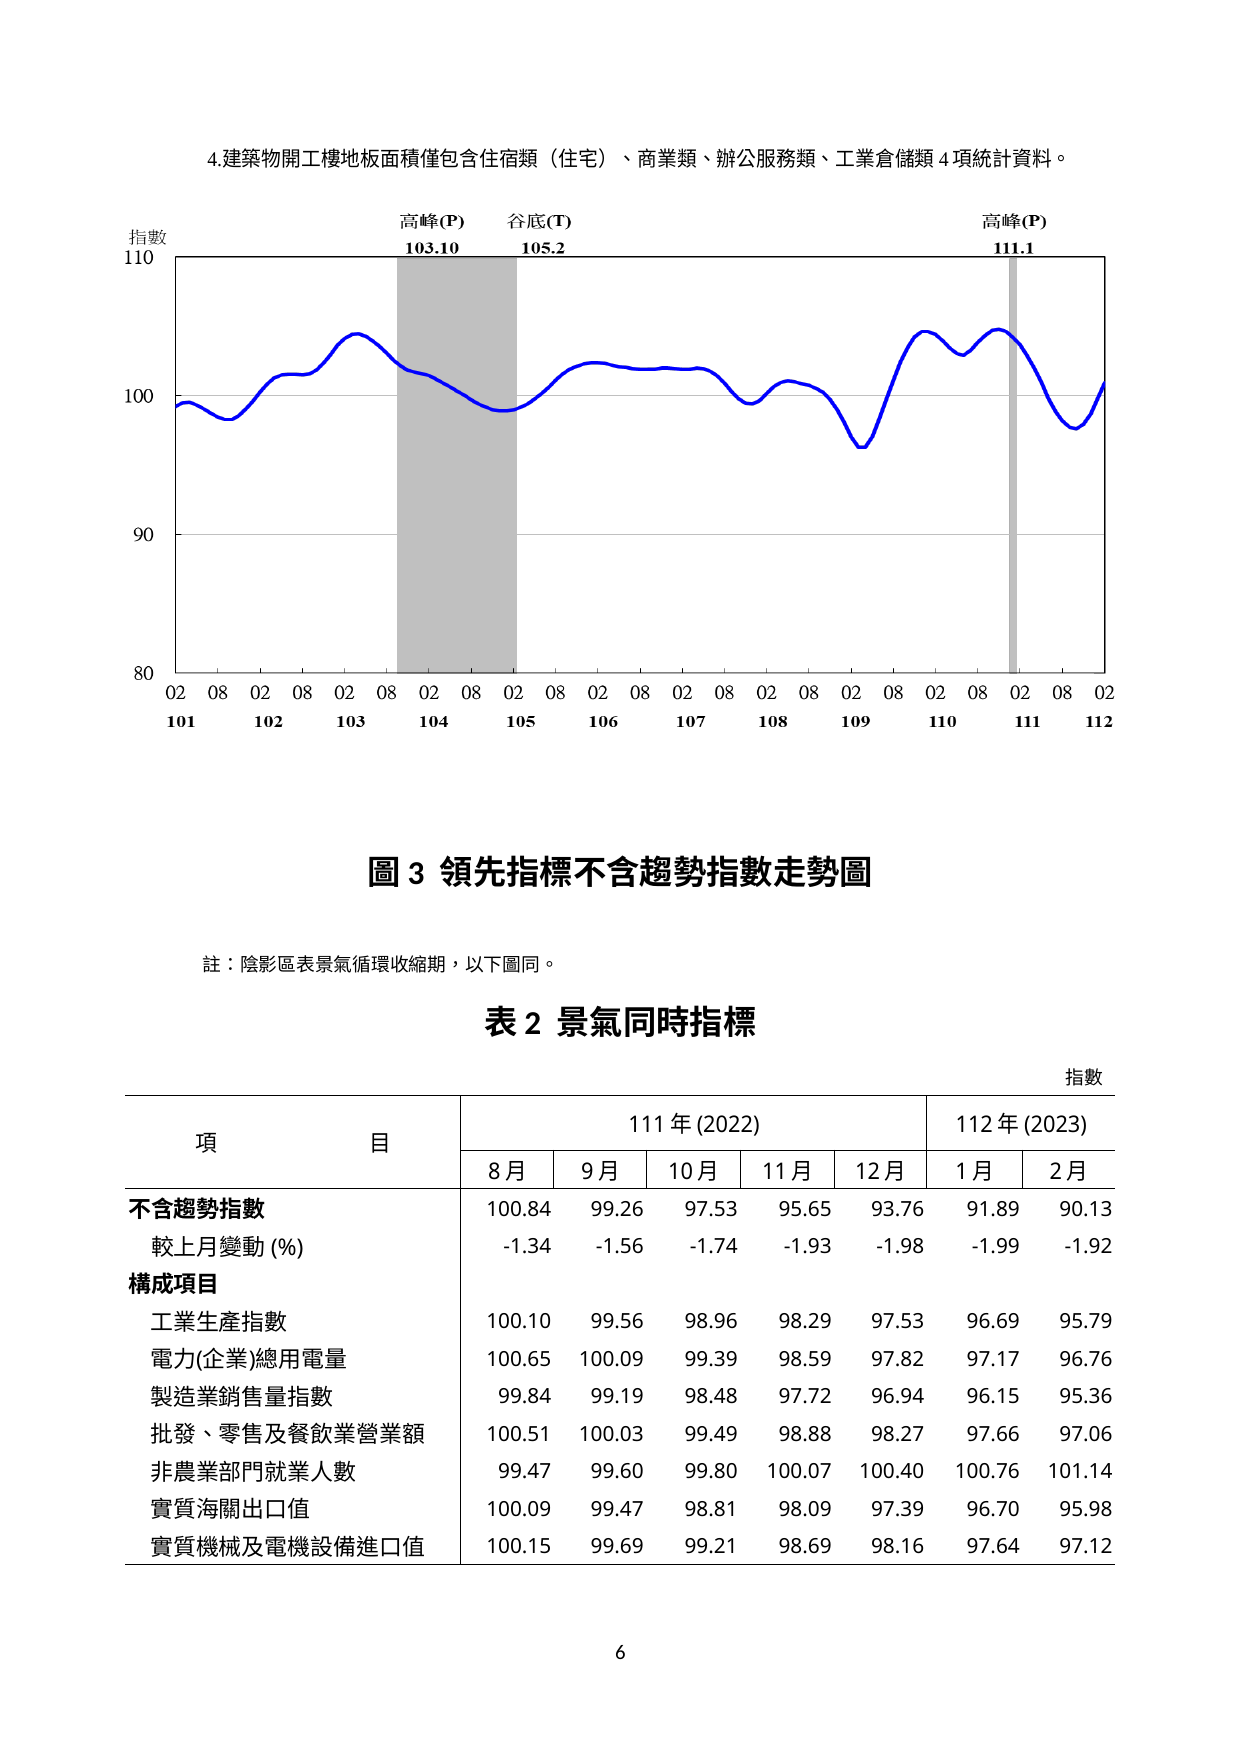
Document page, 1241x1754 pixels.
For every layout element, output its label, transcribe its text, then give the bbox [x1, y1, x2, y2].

table_cell -1.56 [554, 1227, 646, 1264]
table_header 項 目 [125, 1096, 460, 1188]
table_cell 99.84 [461, 1377, 554, 1414]
table_cell 批發、零售及餐飲業營業額 [125, 1414, 460, 1452]
table_cell 98.96 [646, 1302, 740, 1339]
table_cell 97.39 [834, 1489, 927, 1527]
table_cell 12月 [835, 1151, 926, 1188]
table_cell 工業生產指數 [125, 1302, 460, 1339]
table_cell 96.69 [927, 1302, 1022, 1339]
table_cell 95.79 [1023, 1302, 1115, 1339]
picture [118, 201, 1123, 733]
table_cell 97.53 [646, 1189, 740, 1227]
table_cell 98.69 [740, 1527, 834, 1564]
table_header 111年 (2022) [461, 1096, 926, 1149]
table_cell 100.40 [834, 1452, 927, 1489]
table_cell 96.15 [927, 1377, 1022, 1414]
table_cell 90.13 [1023, 1189, 1115, 1227]
table_cell 99.69 [554, 1527, 646, 1564]
table_cell 98.27 [834, 1414, 927, 1452]
table_cell -1.98 [834, 1227, 927, 1264]
table_cell -1.74 [646, 1227, 740, 1264]
table_cell 9月 [554, 1151, 646, 1188]
table_cell 97.12 [1023, 1527, 1115, 1564]
table_cell 97.64 [927, 1527, 1022, 1564]
text 4.建築物開工樓地板面積僅包含住宿類（住宅）、商業類、辦公服務類、工業倉儲類4項統計資料。 [187, 139, 1088, 176]
table_cell 99.47 [461, 1452, 554, 1489]
table_cell 97.66 [927, 1414, 1022, 1452]
table_cell 非農業部門就業人數 [125, 1452, 460, 1489]
table_cell [1023, 1264, 1115, 1302]
table_cell 101.14 [1023, 1452, 1115, 1489]
table_cell [834, 1264, 927, 1302]
text 指數 [187, 1057, 1103, 1095]
table_cell 98.09 [740, 1489, 834, 1527]
table_cell 99.19 [554, 1377, 646, 1414]
table_cell 11月 [741, 1151, 834, 1188]
table_cell 97.06 [1023, 1414, 1115, 1452]
table_cell 實質海關出口值 [125, 1489, 460, 1527]
table_cell 100.65 [461, 1339, 554, 1377]
table_cell 100.76 [927, 1452, 1022, 1489]
table_cell 100.03 [554, 1414, 646, 1452]
table_cell 製造業銷售量指數 [125, 1377, 460, 1414]
table_cell 100.09 [554, 1339, 646, 1377]
table_cell 99.80 [646, 1452, 740, 1489]
table_cell [461, 1264, 554, 1302]
table_cell [646, 1264, 740, 1302]
table_cell 99.39 [646, 1339, 740, 1377]
table_cell 99.21 [646, 1527, 740, 1564]
table_cell 8月 [461, 1151, 553, 1188]
table_cell 100.84 [461, 1189, 554, 1227]
table_cell -1.92 [1023, 1227, 1115, 1264]
table_cell 93.76 [834, 1189, 927, 1227]
table_cell 100.15 [461, 1527, 554, 1564]
table_cell 電力(企業)總用電量 [125, 1339, 460, 1377]
table_cell 100.51 [461, 1414, 554, 1452]
table_cell 98.88 [740, 1414, 834, 1452]
table_cell [740, 1264, 834, 1302]
table_cell 91.89 [927, 1189, 1022, 1227]
text 圖3 領先指標不含趨勢指數走勢圖 [187, 832, 1053, 907]
text 註：陰影區表景氣循環收縮期，以下圖同。 [202, 945, 1083, 982]
table_cell 96.94 [834, 1377, 927, 1414]
table_cell 97.17 [927, 1339, 1022, 1377]
table_cell 100.07 [740, 1452, 834, 1489]
text 表2 景氣同時指標 [187, 982, 1053, 1057]
table_cell -1.99 [927, 1227, 1022, 1264]
table_cell 98.59 [740, 1339, 834, 1377]
table_header 112年 (2023) [927, 1096, 1115, 1149]
table_cell 97.72 [740, 1377, 834, 1414]
table_cell 96.76 [1023, 1339, 1115, 1377]
table_cell 99.49 [646, 1414, 740, 1452]
table_cell 99.26 [554, 1189, 646, 1227]
table_cell 95.36 [1023, 1377, 1115, 1414]
table_cell [554, 1264, 646, 1302]
table_cell 99.60 [554, 1452, 646, 1489]
table_cell 95.65 [740, 1189, 834, 1227]
table_cell 99.47 [554, 1489, 646, 1527]
table_cell 95.98 [1023, 1489, 1115, 1527]
table_cell 2月 [1023, 1151, 1115, 1188]
table_cell 96.70 [927, 1489, 1022, 1527]
table_cell 100.09 [461, 1489, 554, 1527]
table_cell 97.82 [834, 1339, 927, 1377]
table_cell 98.81 [646, 1489, 740, 1527]
table_cell -1.93 [740, 1227, 834, 1264]
table_cell 10月 [647, 1151, 740, 1188]
table_cell 100.10 [461, 1302, 554, 1339]
table_cell 97.53 [834, 1302, 927, 1339]
table_cell 實質機械及電機設備進口值 [125, 1527, 460, 1564]
table_cell 98.29 [740, 1302, 834, 1339]
table_cell 不含趨勢指數 [125, 1189, 460, 1227]
table_cell [927, 1264, 1022, 1302]
table_cell 構成項目 [125, 1264, 460, 1302]
table_cell 較上月變動 (%) [125, 1227, 460, 1264]
table_cell 1月 [927, 1151, 1022, 1188]
table_cell 99.56 [554, 1302, 646, 1339]
table_cell 98.48 [646, 1377, 740, 1414]
table_cell 98.16 [834, 1527, 927, 1564]
table_cell -1.34 [461, 1227, 554, 1264]
